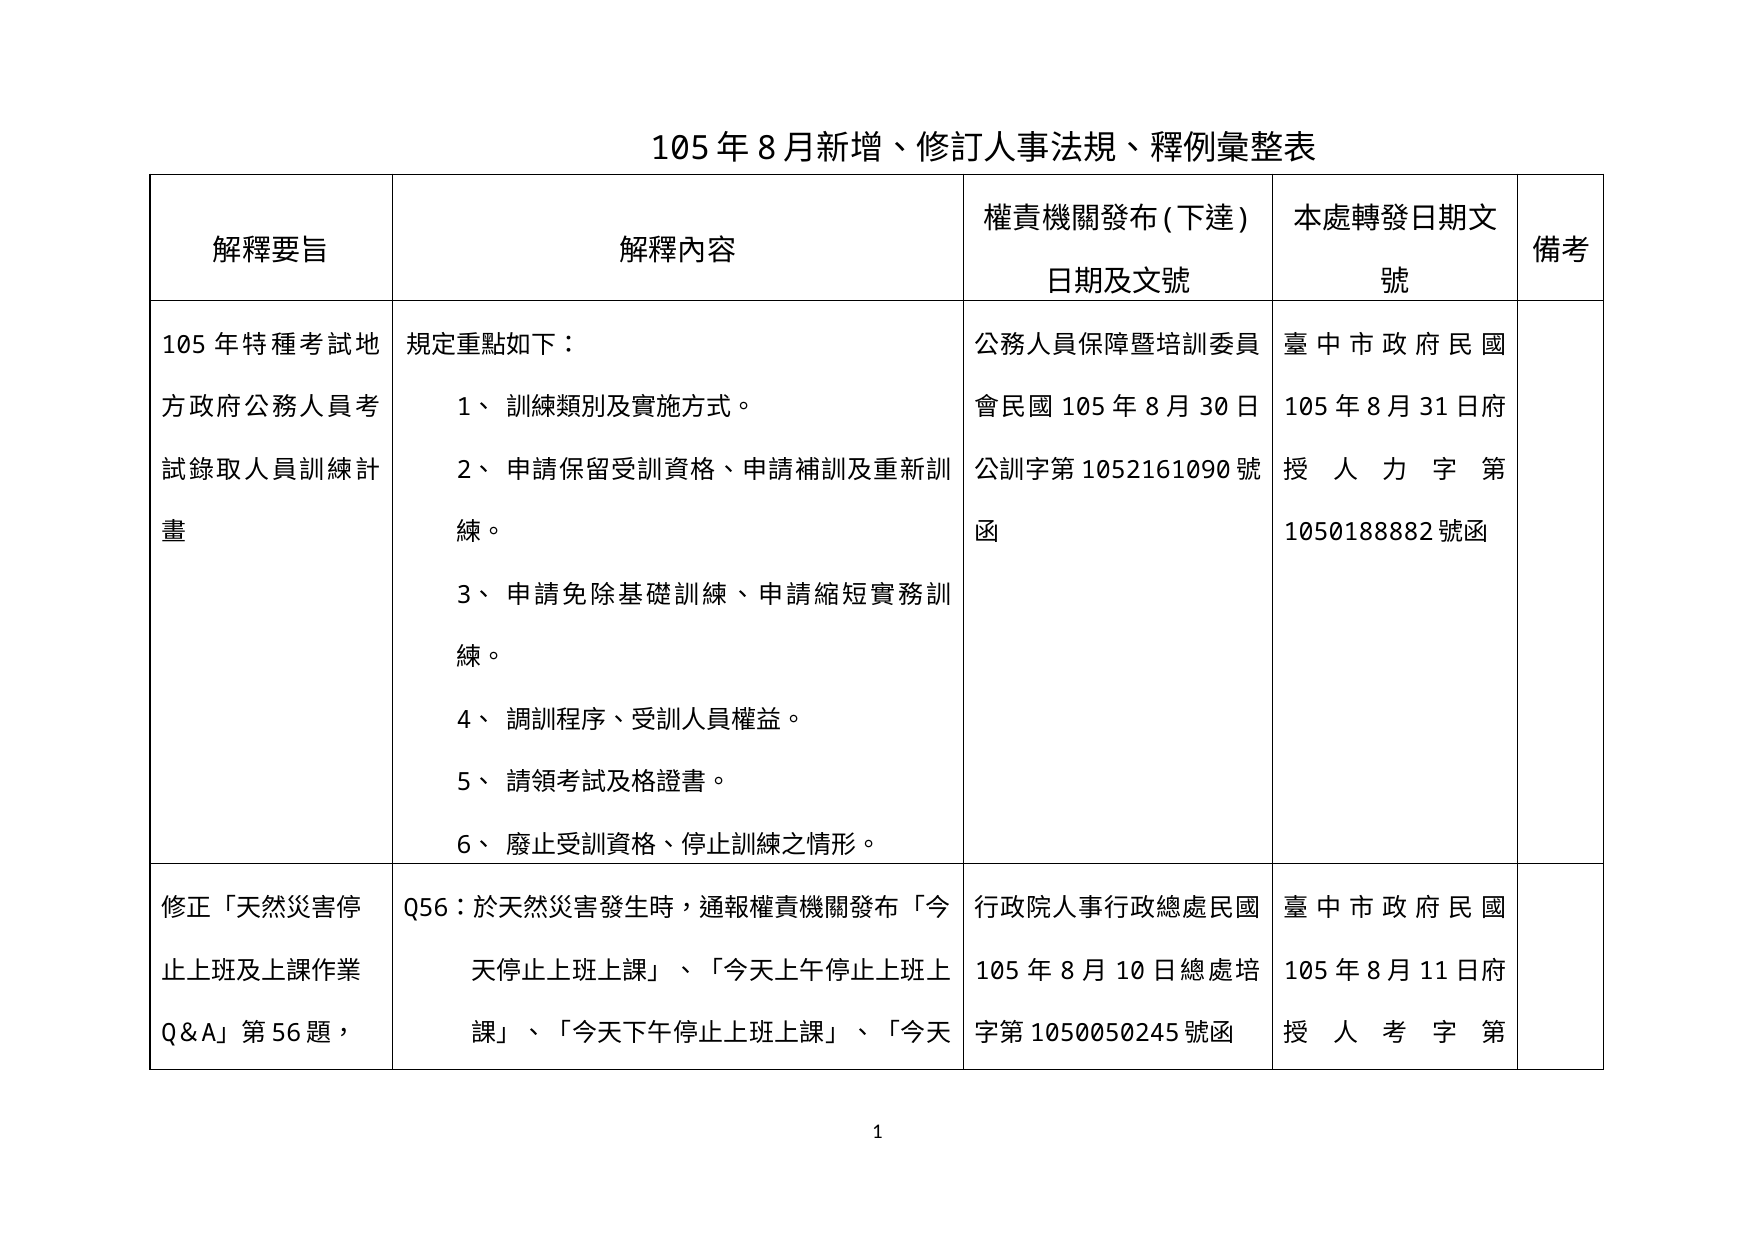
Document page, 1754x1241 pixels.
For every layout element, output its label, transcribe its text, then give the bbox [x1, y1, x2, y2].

table_header 備考 [1518, 175, 1603, 299]
table_cell 規定重點如下： 訓練類別及實施方式。 申請保留受訓資格、申請補訓及重新訓練。 申請免除基礎訓練、申請縮短實務訓練。 調訓程序、受訓人員權益。 請領考試及格證書。 廢止受訓資格、停止訓練之情形。 [393, 301, 963, 863]
table_cell 105年特種考試地方政府公務人員考試錄取人員訓練計畫 [151, 301, 392, 863]
table_cell 公務人員保障暨培訓委員會民國105年8月30日公訓字第1052161090號函 [964, 301, 1272, 863]
table_header 權責機關發布(下達)日期及文號 [964, 175, 1272, 299]
table_header 解釋要旨 [151, 175, 392, 299]
table_cell 修正「天然災害停止上班及上課作業Q＆A」第56題， [151, 864, 392, 1069]
table_cell [1518, 301, 1603, 863]
table_cell Q56：於天然災害發生時，通報權責機關發布「今天停止上班上課」、「今天上午停止上班上課」、「今天下午停止上班上課」、「今天 [393, 864, 963, 1069]
text 105年8月新增、修訂人事法規、釋例彙整表 [150, 103, 1604, 166]
table_cell [1518, 864, 1603, 1069]
table_cell 行政院人事行政總處民國105年8月10日總處培字第1050050245號函 [964, 864, 1272, 1069]
table_cell 臺中市政府民國105年8月11日府授人考字第 [1273, 864, 1517, 1069]
table_header 解釋內容 [393, 175, 963, 299]
table_header 本處轉發日期文號 [1273, 175, 1517, 299]
table_cell 臺中市政府民國105年8月31日府授人力字第1050188882號函 [1273, 301, 1517, 863]
